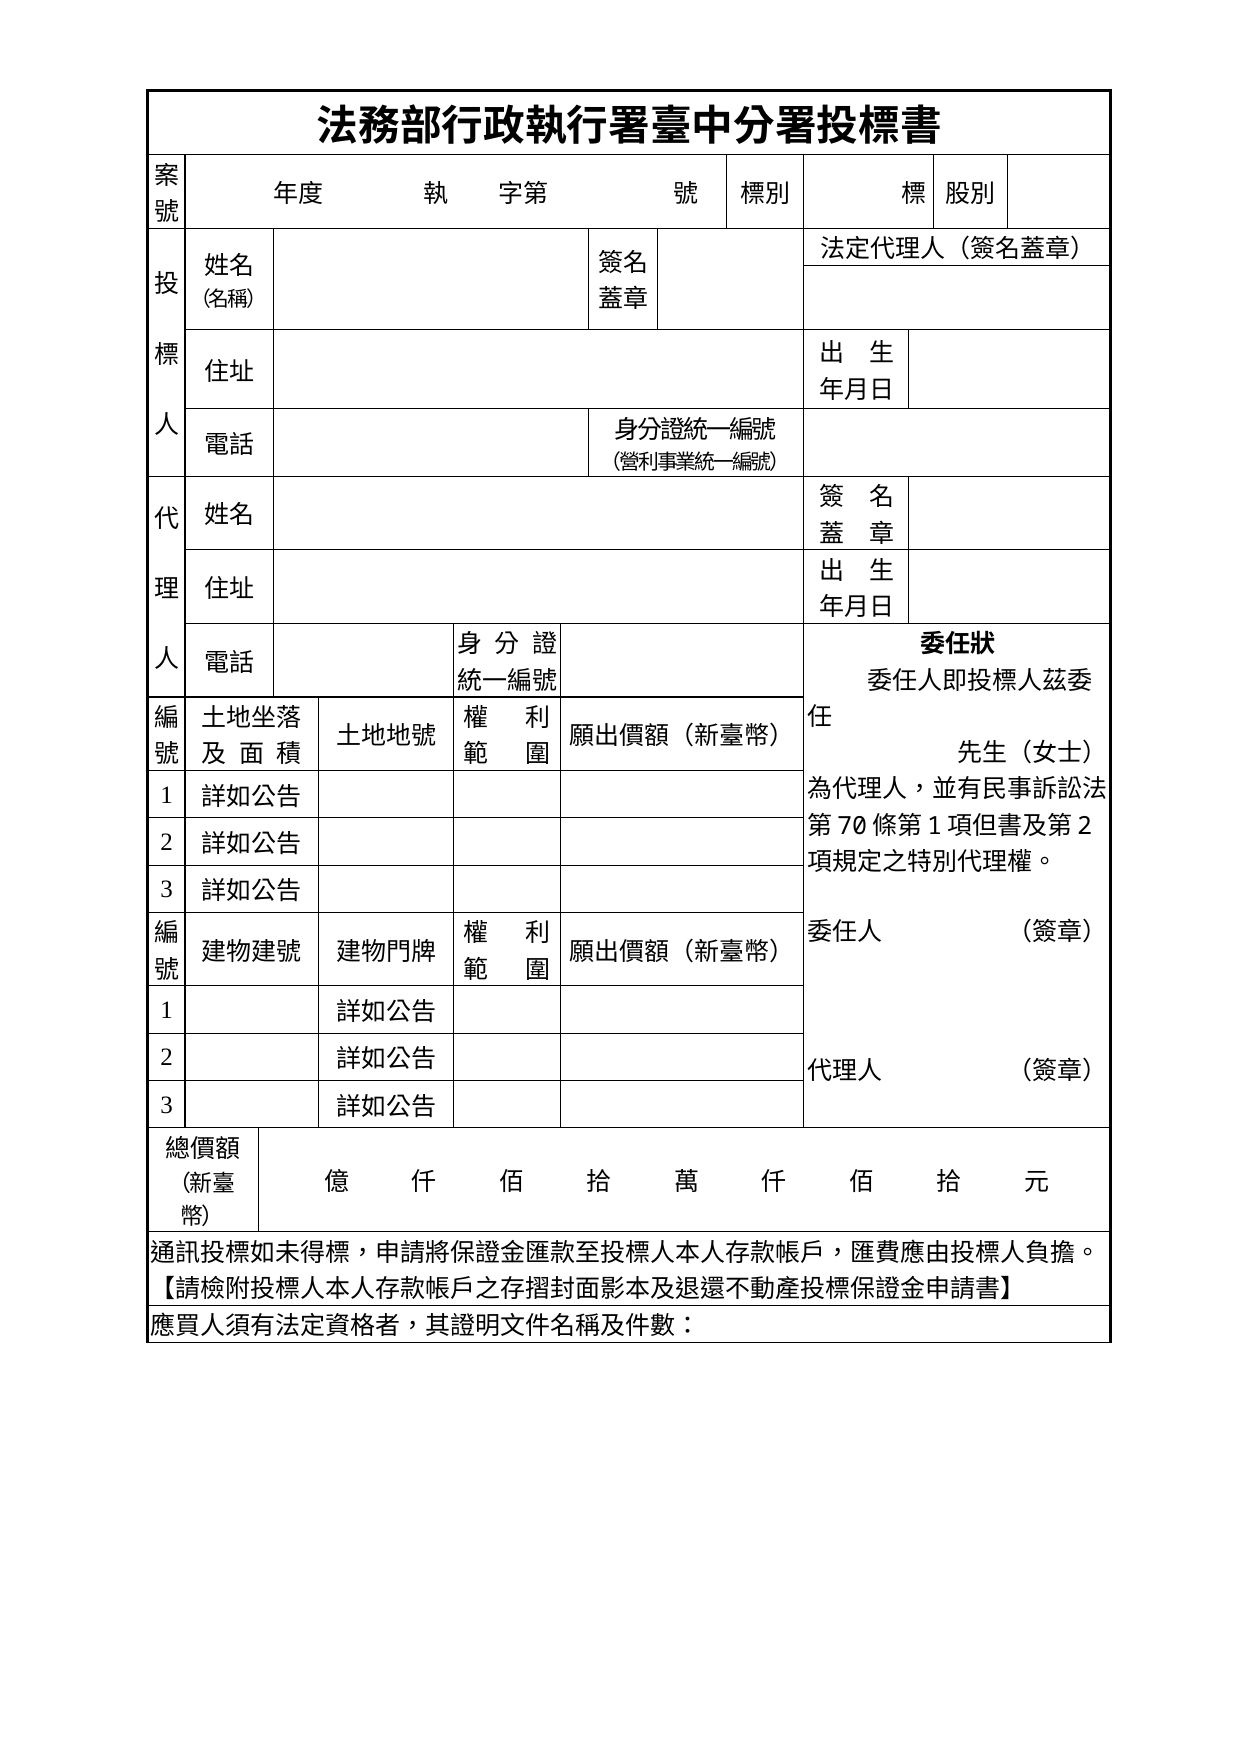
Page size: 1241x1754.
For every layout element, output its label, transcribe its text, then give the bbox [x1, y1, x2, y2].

table_cell 詳如公告 [186, 866, 318, 912]
table_cell [274, 409, 588, 476]
table_cell [186, 1081, 318, 1127]
table_cell 願出價額（新臺幣） [561, 698, 803, 770]
table_cell 總價額 （新臺幣） [149, 1128, 258, 1231]
table_cell [454, 866, 560, 912]
table_cell [909, 550, 1109, 623]
table_cell [186, 1034, 318, 1080]
table_header 法務部行政執行署臺中分署投標書 [149, 92, 1109, 154]
table_cell 案號 [149, 155, 184, 228]
table_cell 通訊投標如未得標，申請將保證金匯款至投標人本人存款帳戶，匯費應由投標人負擔。 【請檢附投標人本人存款帳戶之存摺封面影本及退還不動產投標保證金申請書】 [149, 1232, 1109, 1304]
table_cell [454, 986, 560, 1033]
table_cell 編號 [149, 698, 184, 770]
table_cell 委任狀 委任人即投標人茲委任 先生（女士）為代理人，並有民事訴訟法第70條第1項但書及第2項規定之特別代理權。 委任人 （簽章） 代理人 （簽章） [804, 624, 1109, 1127]
table_cell 2 [149, 818, 184, 864]
table_cell 詳如公告 [186, 818, 318, 864]
table_cell [454, 771, 560, 817]
table_cell [561, 866, 803, 912]
table_cell 電話 [186, 624, 273, 696]
table_cell 權 利 範 圍 [454, 698, 560, 770]
table_cell 億 仟 佰 拾 萬 仟 佰 拾 元 [259, 1128, 1109, 1231]
table_cell 住址 [186, 550, 273, 623]
table_cell 標 [804, 155, 933, 228]
table_cell [909, 330, 1109, 408]
table_cell 代 理 人 [149, 477, 184, 696]
table_cell 出 生 年月日 [804, 550, 908, 623]
table_cell 土地地號 [319, 698, 453, 770]
table_cell 法定代理人（簽名蓋章） [804, 229, 1109, 265]
table_cell 詳如公告 [186, 771, 318, 817]
table_cell 出 生 年月日 [804, 330, 908, 408]
table_cell 簽名蓋章 [589, 229, 657, 329]
table_cell 身 分 證 統一編號 [454, 624, 560, 696]
table_cell 詳如公告 [319, 1081, 453, 1127]
table_cell [319, 866, 453, 912]
table_cell 股別 [934, 155, 1007, 228]
table_cell 電話 [186, 409, 273, 476]
table_cell [561, 986, 803, 1033]
table_cell 身分證統一編號 （營利事業統一編號） [589, 409, 803, 476]
table_cell 姓名 [186, 477, 273, 549]
table_cell [561, 624, 803, 696]
table_cell 3 [149, 866, 184, 912]
table_cell 土地坐落 及 面 積 [186, 698, 318, 770]
table_cell 投 標 人 [149, 229, 184, 476]
table_cell [561, 1034, 803, 1080]
table_cell 住址 [186, 330, 273, 408]
table_cell 2 [149, 1034, 184, 1080]
table_cell 標別 [727, 155, 803, 228]
table_cell [274, 229, 588, 329]
table_cell [319, 771, 453, 817]
table_cell 詳如公告 [319, 1034, 453, 1080]
table_cell 應買人須有法定資格者，其證明文件名稱及件數： [149, 1306, 1109, 1342]
table_cell 願出價額（新臺幣） [561, 913, 803, 985]
table_cell [658, 229, 803, 329]
table_cell [804, 266, 1109, 329]
table_cell [454, 818, 560, 864]
table_cell 1 [149, 771, 184, 817]
table_cell [454, 1034, 560, 1080]
table_cell [274, 477, 803, 549]
table_cell [274, 550, 803, 623]
table_cell [186, 986, 318, 1033]
table_cell [561, 1081, 803, 1127]
table_cell 建物門牌 [319, 913, 453, 985]
table_cell [804, 409, 1109, 476]
table_cell 編號 [149, 913, 184, 985]
table_cell 權 利 範 圍 [454, 913, 560, 985]
table_cell 3 [149, 1081, 184, 1127]
table_cell [909, 477, 1109, 549]
table_cell 年度 執 字第 號 [186, 155, 726, 228]
table_cell [561, 818, 803, 864]
table_cell [1008, 155, 1109, 228]
table_cell 姓名 （名稱） [186, 229, 273, 329]
table_cell 詳如公告 [319, 986, 453, 1033]
table_cell [274, 624, 453, 696]
table_cell [274, 330, 803, 408]
table_cell 1 [149, 986, 184, 1033]
table_cell [319, 818, 453, 864]
table_cell 簽 名 蓋 章 [804, 477, 908, 549]
table_cell [561, 771, 803, 817]
table_cell 建物建號 [186, 913, 318, 985]
table_cell [454, 1081, 560, 1127]
